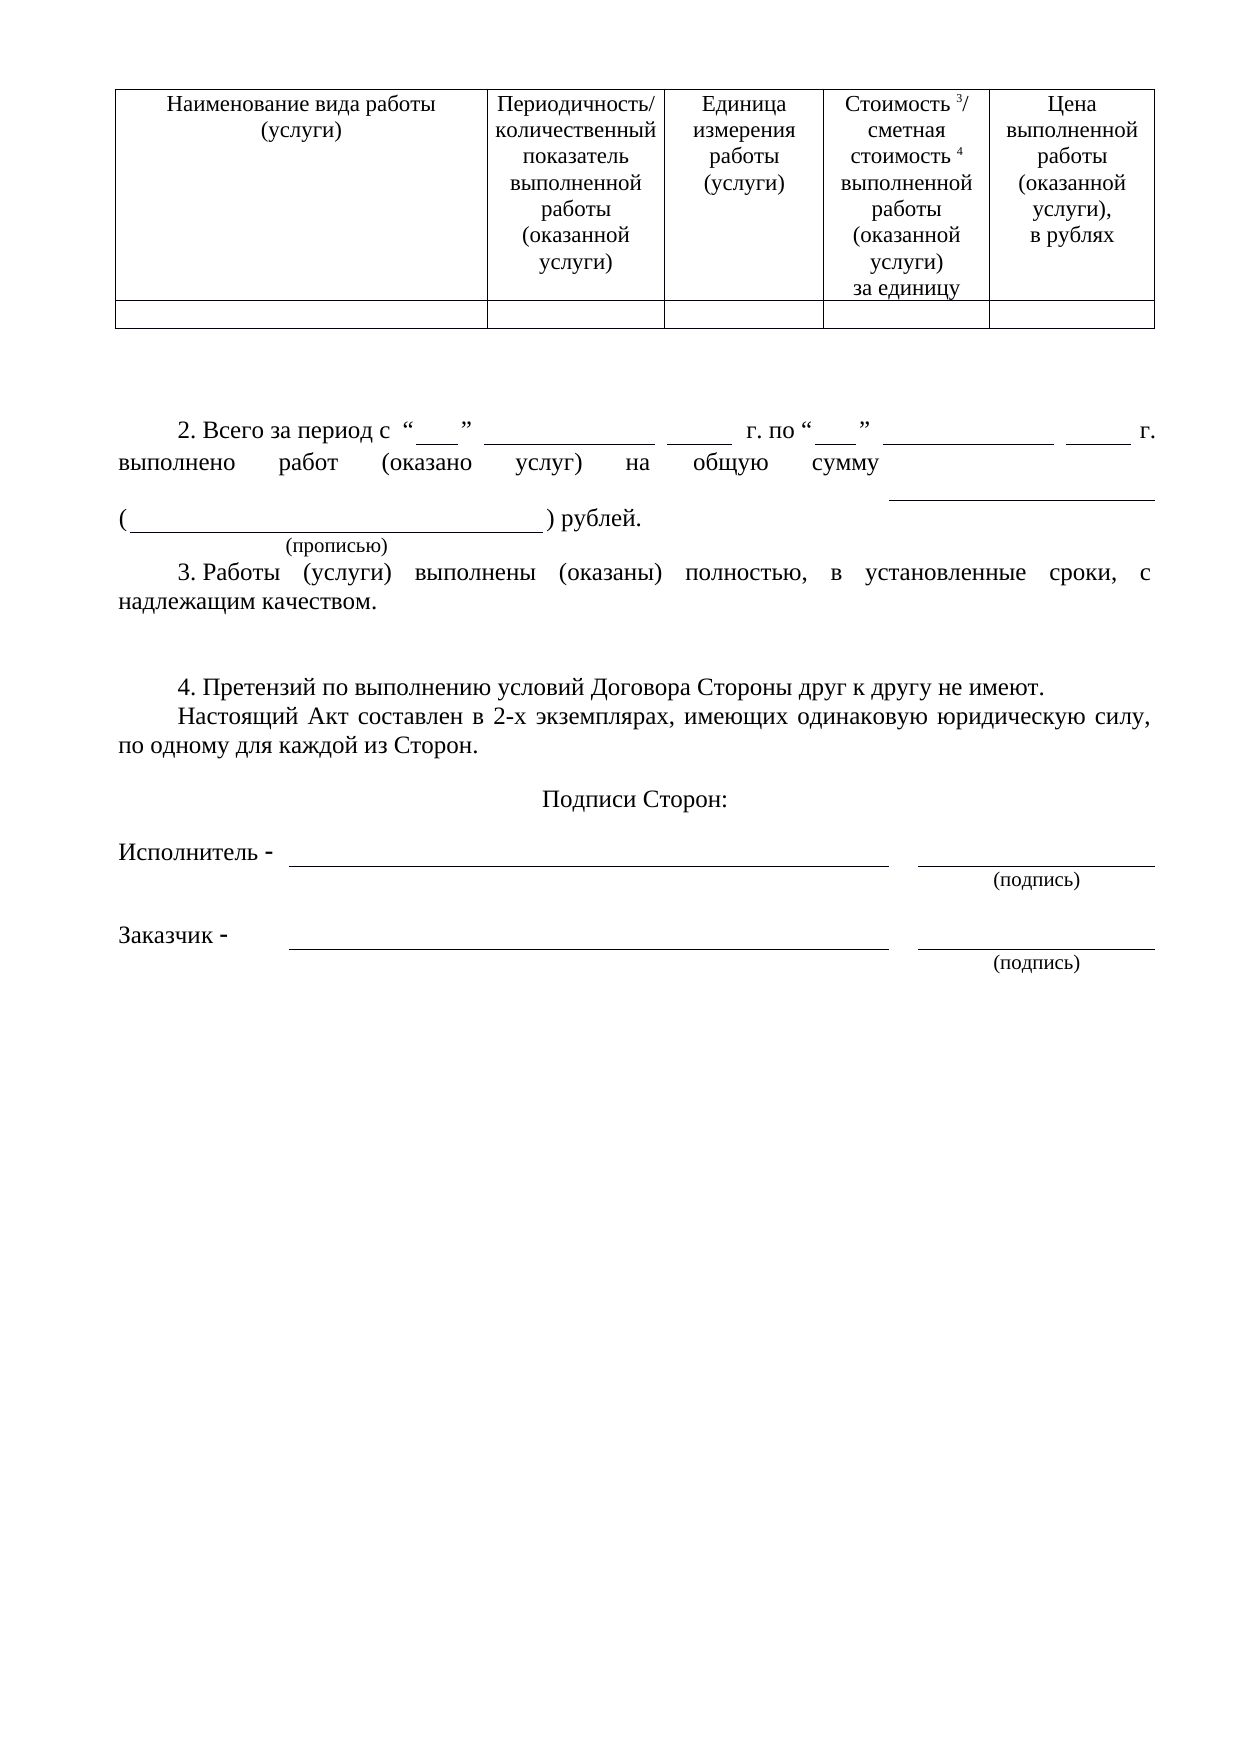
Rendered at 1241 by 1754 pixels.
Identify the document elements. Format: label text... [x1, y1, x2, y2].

table_header [815, 415, 856, 444]
table_header [416, 415, 458, 444]
table_cell [115, 532, 130, 557]
table_header [918, 920, 1155, 949]
table_header [484, 415, 655, 444]
table_header ” [458, 415, 484, 444]
table_header [1054, 415, 1066, 444]
text Настоящий Акт составлен в 2-х экземплярах, имеющих одинаковую юридическую силу, по одному для каждой из Сторон. [118, 701, 1152, 759]
table_cell [889, 866, 918, 891]
text Подписи Сторон: [118, 784, 1152, 812]
table_cell [115, 949, 289, 974]
table_header [889, 920, 918, 949]
table_cell [289, 867, 889, 891]
table_header [655, 415, 667, 444]
table_header [889, 447, 1155, 500]
table_cell (подпись) [918, 867, 1155, 891]
table_header Периодичность/ количественный показатель выполненной работы (оказанной услуги) [488, 90, 664, 300]
table_header ) рублей. [543, 504, 652, 532]
table_cell (подпись) [918, 950, 1155, 974]
table_header Стоимость / сметная стоимость выполненной работы (оказанной услуги) за единицу [824, 90, 989, 300]
table_header Единица измерения работы (услуги) [665, 90, 823, 300]
table_cell [665, 301, 823, 328]
table_cell [289, 950, 889, 974]
table_header ” [856, 415, 883, 444]
table_header Наименование вида работы (услуги) [116, 90, 487, 300]
table_cell [116, 301, 487, 328]
text 4. Претензий по выполнению условий Договора Стороны друг к другу не имеют. [118, 672, 1152, 701]
table_header “ [399, 415, 416, 444]
table_header [667, 415, 732, 444]
table_header [1066, 415, 1131, 444]
table_cell [115, 866, 289, 891]
table_header [289, 920, 889, 949]
text 3. Работы (услуги) выполнены (оказаны) полностью, в установленные сроки, с надлежащим качеством. [118, 557, 1152, 615]
table_header Заказчик  [115, 920, 289, 949]
table_cell [543, 532, 652, 557]
table_cell [990, 301, 1154, 328]
table_header [130, 504, 543, 532]
table_header г. по “ [732, 415, 815, 444]
table_header [289, 838, 889, 866]
table_header г. [1131, 415, 1161, 444]
table_header Исполнитель  [115, 838, 289, 866]
table_header выполнено работ (оказано услуг) на общую сумму [115, 447, 889, 500]
table_header ( [115, 504, 130, 532]
table_cell [488, 301, 664, 328]
table_header [883, 415, 1054, 444]
table_cell (прописью) [130, 533, 543, 557]
table_header 2. Всего за период с [174, 415, 399, 444]
table_cell [824, 301, 989, 328]
table_cell [889, 949, 918, 974]
table_header Цена выполненной работы (оказанной услуги), в рублях [990, 90, 1154, 300]
table_header [889, 838, 918, 866]
table_header [918, 838, 1155, 866]
